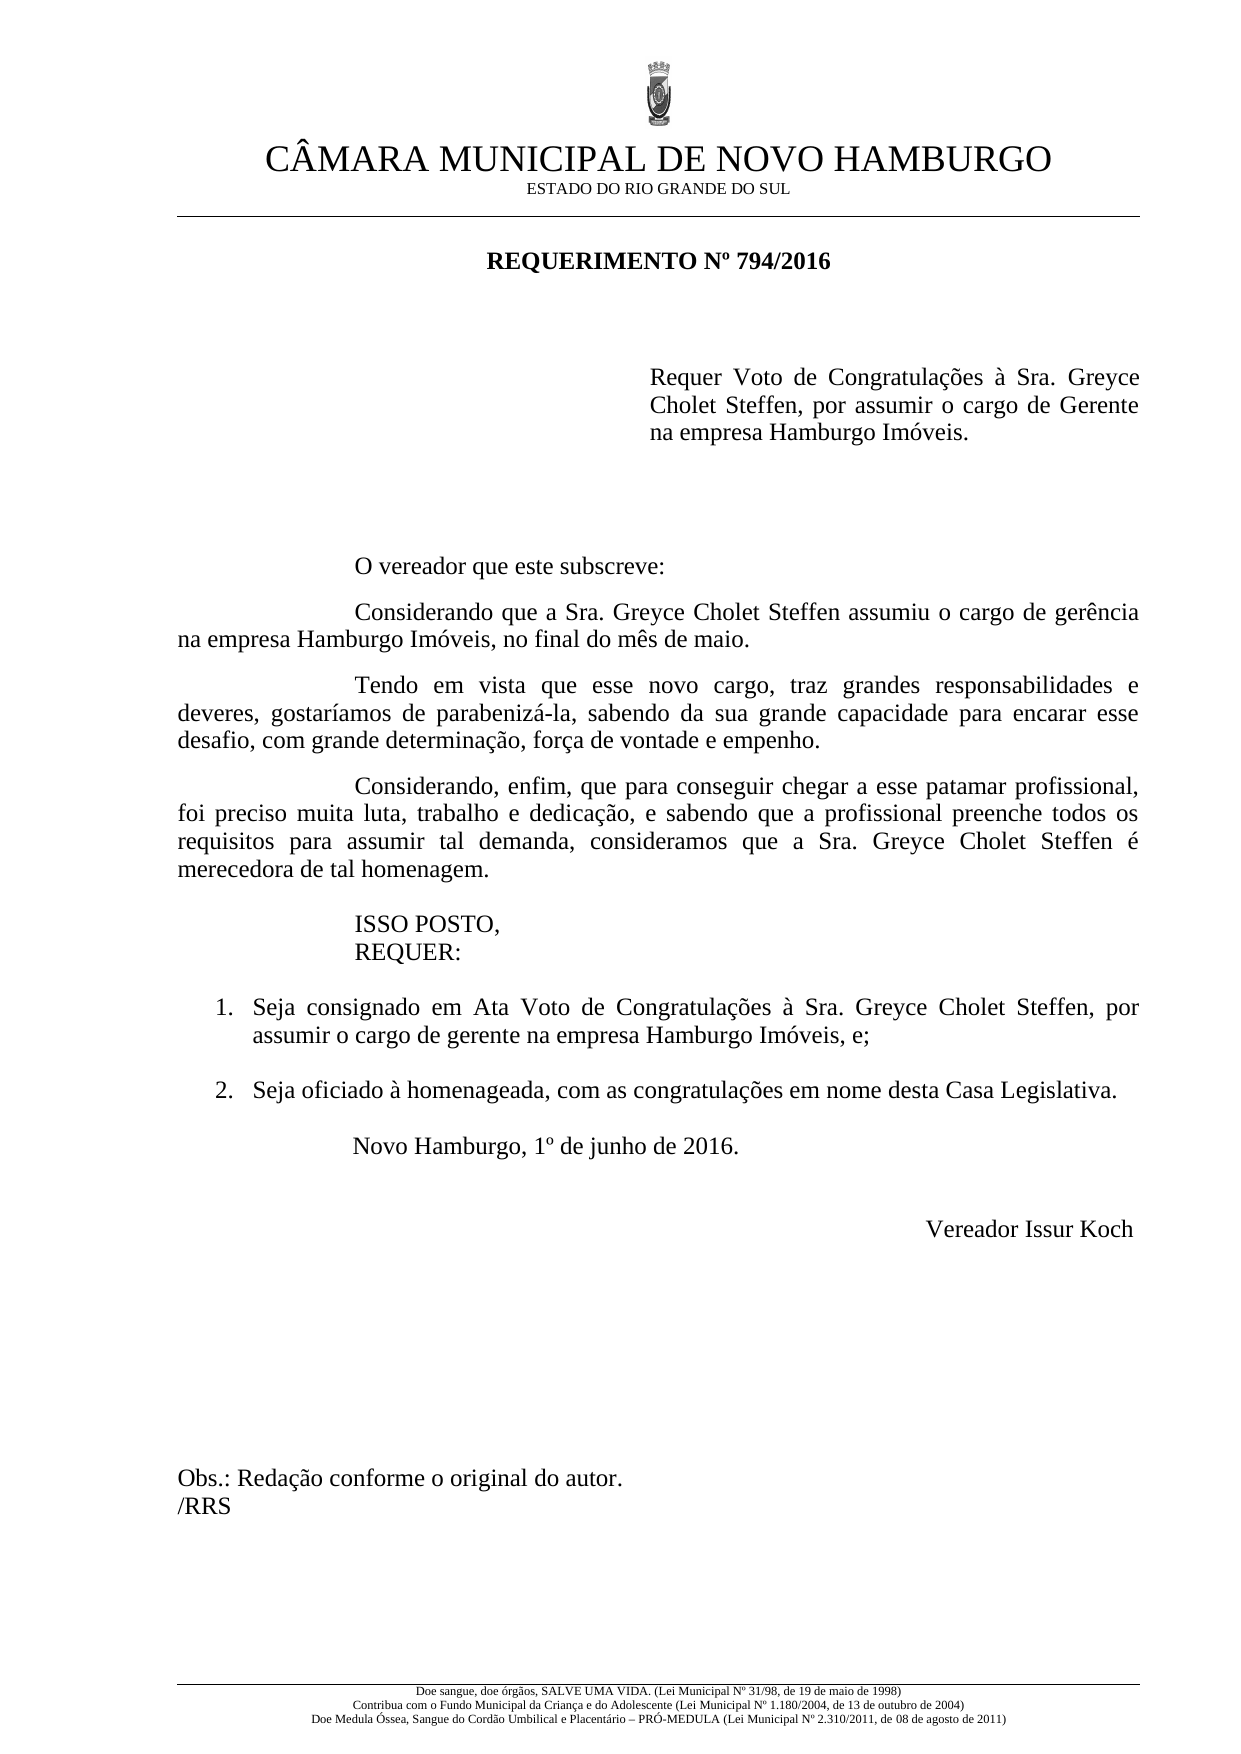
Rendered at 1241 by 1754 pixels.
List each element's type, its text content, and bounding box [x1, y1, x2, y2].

list Seja oficiado à homenageada, com as congratulações em nome desta Casa Legislativa. [215, 1077, 1140, 1104]
text /RRS [177, 1492, 1140, 1520]
text Requer Voto de Congratulações à Sra. Greyce Cholet Steffen, por assumir o cargo de Gerente na empresa Hamburgo Imóveis. [649, 363, 1140, 446]
text REQUERIMENTO Nº 794/2016 [177, 247, 1140, 274]
text Considerando que a Sra. Greyce Cholet Steffen assumiu o cargo de gerência na empresa Hamburgo Imóveis, no final do mês de maio. [177, 598, 1140, 653]
text Vereador Issur Koch [177, 1215, 1140, 1243]
text O vereador que este subscreve: [177, 552, 1140, 580]
list Seja consignado em Ata Voto de Congratulações à Sra. Greyce Cholet Steffen, por assumir o cargo de gerente na empresa Hamburgo Imóveis, e; [215, 993, 1140, 1049]
text REQUER: [177, 938, 1140, 966]
list Novo Hamburgo, 1º de junho de 2016. [177, 1132, 1140, 1160]
text Tendo em vista que esse novo cargo, traz grandes responsabilidades e deveres, gostaríamos de parabenizá-la, sabendo da sua grande capacidade para encarar esse desafio, com grande determinação, força de vontade e empenho. [177, 671, 1140, 754]
text Considerando, enfim, que para conseguir chegar a esse patamar profissional, foi preciso muita luta, trabalho e dedicação, e sabendo que a profissional preenche todos os requisitos para assumir tal demanda, consideramos que a Sra. Greyce Cholet Steffen é merecedora de tal homenagem. [177, 772, 1140, 883]
text Obs.: Redação conforme o original do autor. [177, 1464, 1140, 1492]
text ISSO POSTO, [177, 910, 1140, 938]
